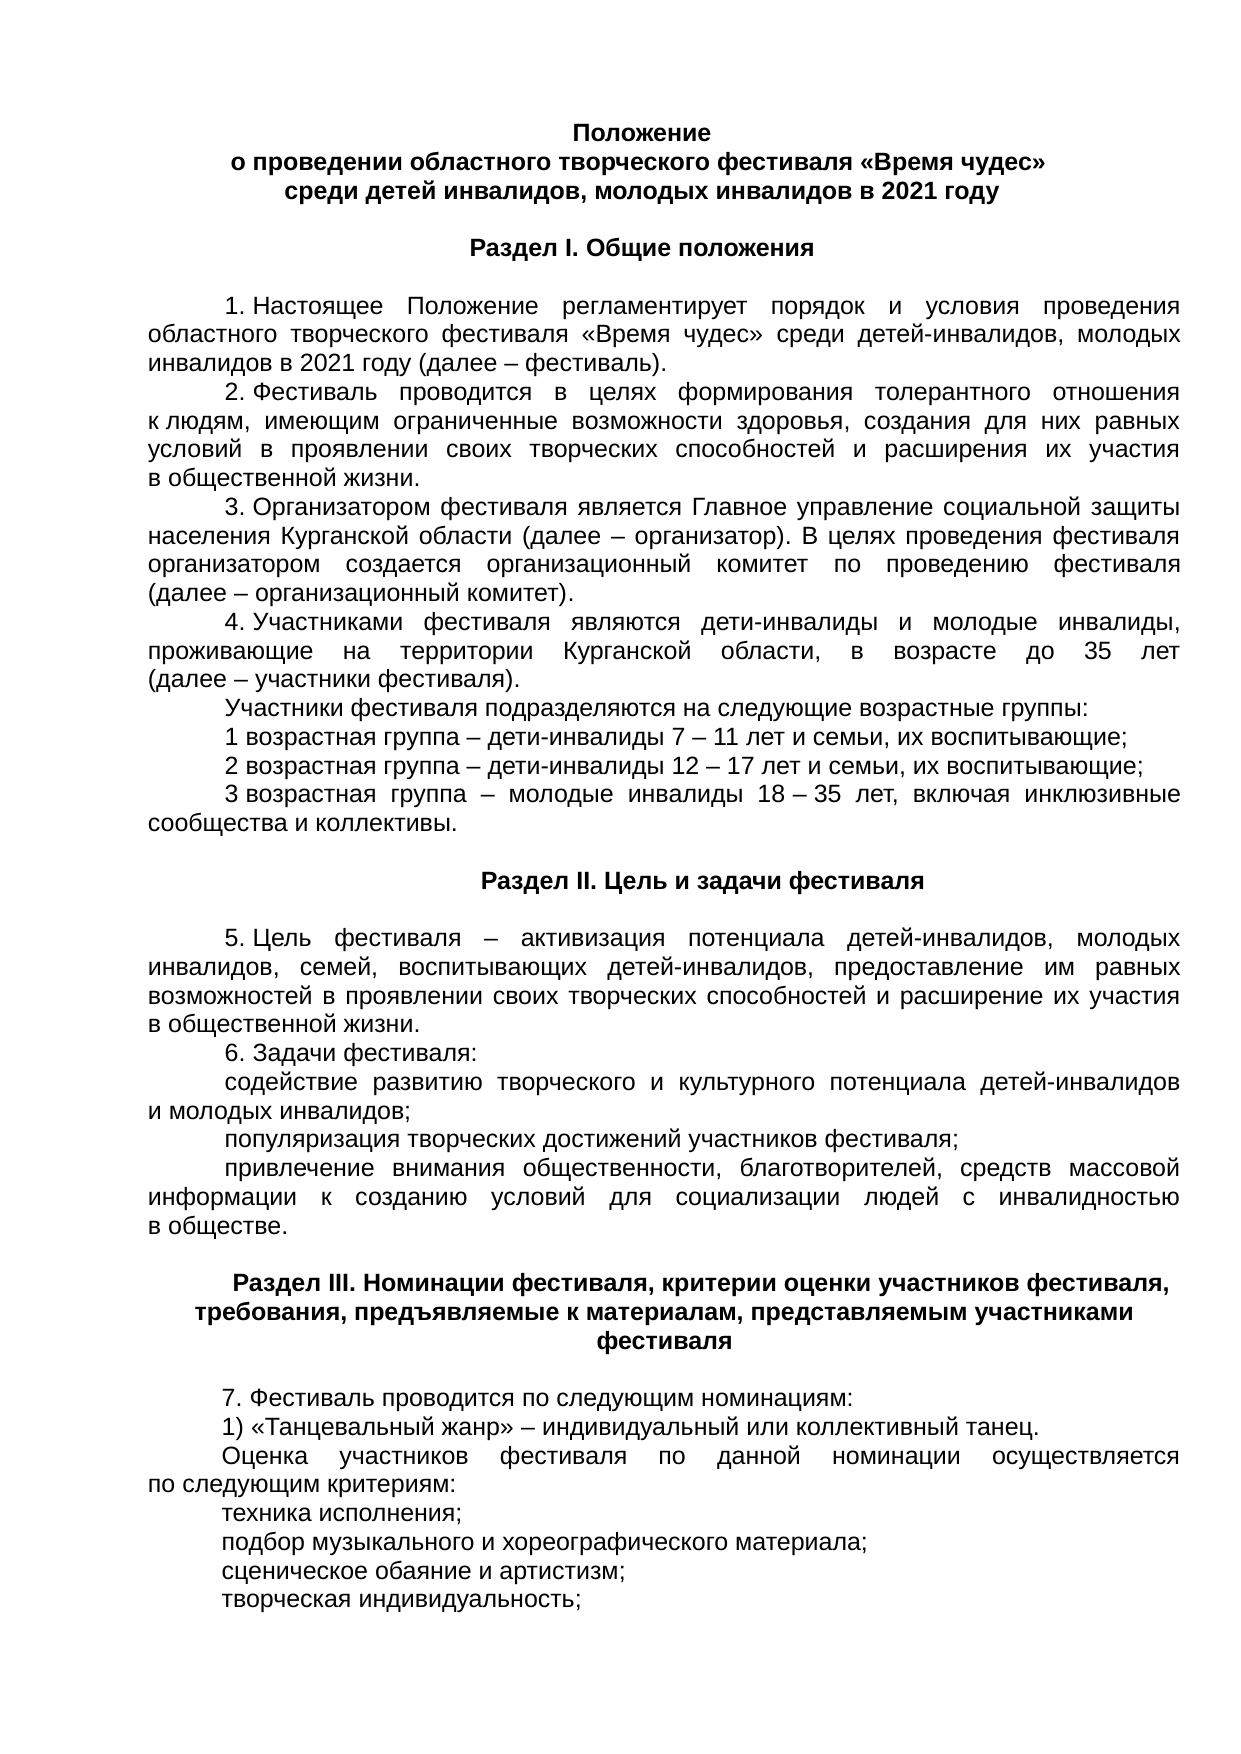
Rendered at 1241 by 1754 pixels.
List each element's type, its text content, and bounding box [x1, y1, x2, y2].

text о проведении областного творческого фестиваля «Время чудес» [148, 147, 1136, 176]
text Раздел I. Общие положения [148, 233, 1136, 262]
text 1. Настоящее Положение регламентирует порядок и условия проведения областного творческого фестиваля «Время чудес» среди детей-инвалидов, молодых инвалидов в 2021 году (далее – фестиваль). [148, 291, 1181, 377]
text Участники фестиваля подразделяются на следующие возрастные группы: [148, 693, 1181, 722]
text 4. Участниками фестиваля являются дети-инвалиды и молодые инвалиды, проживающие на территории Курганской области, в возрасте до 35 лет (далее – участники фестиваля). [148, 607, 1181, 693]
text привлечение внимания общественности, благотворителей, средств массовой информации к созданию условий для социализации людей с инвалидностью в обществе. [148, 1153, 1181, 1239]
text популяризация творческих достижений участников фестиваля; [148, 1124, 1181, 1153]
text творческая индивидуальность; [148, 1584, 1181, 1613]
text техника исполнения; [148, 1498, 1181, 1527]
text подбор музыкального и хореографического материала; [148, 1527, 1181, 1556]
text среди детей инвалидов, молодых инвалидов в 2021 году [148, 176, 1136, 204]
text 6. Задачи фестиваля: [148, 1038, 1181, 1067]
text Раздел III. Номинации фестиваля, критерии оценки участников фестиваля, требования, предъявляемые к материалам, представляемым участниками фестиваля [148, 1268, 1181, 1354]
text 2 возрастная группа – дети-инвалиды 12 – 17 лет и семьи, их воспитывающие; [148, 751, 1181, 779]
text 1 возрастная группа – дети-инвалиды 7 – 11 лет и семьи, их воспитывающие; [148, 722, 1181, 751]
text 2. Фестиваль проводится в целях формирования толерантного отношения к людям, имеющим ограниченные возможности здоровья, создания для них равных условий в проявлении своих творческих способностей и расширения их участия в общественной жизни. [148, 377, 1181, 492]
text сценическое обаяние и артистизм; [148, 1556, 1181, 1584]
text 3 возрастная группа – молодые инвалиды 18 – 35 лет, включая инклюзивные сообщества и коллективы. [148, 779, 1181, 837]
text Оценка участников фестиваля по данной номинации осуществляется по следующим критериям: [148, 1441, 1181, 1498]
text Раздел II. Цель и задачи фестиваля [148, 866, 1181, 894]
text 5. Цель фестиваля – активизация потенциала детей-инвалидов, молодых инвалидов, семей, воспитывающих детей-инвалидов, предоставление им равных возможностей в проявлении своих творческих способностей и расширение их участия в общественной жизни. [148, 923, 1181, 1038]
text содействие развитию творческого и культурного потенциала детей-инвалидов и молодых инвалидов; [148, 1067, 1181, 1124]
text 3. Организатором фестиваля является Главное управление социальной защиты населения Курганской области (далее – организатор). В целях проведения фестиваля организатором создается организационный комитет по проведению фестиваля (далее – организационный комитет). [148, 492, 1181, 607]
text Положение [148, 118, 1136, 147]
text 7. Фестиваль проводится по следующим номинациям: [148, 1383, 1181, 1412]
text 1) «Танцевальный жанр» – индивидуальный или коллективный танец. [148, 1412, 1181, 1441]
